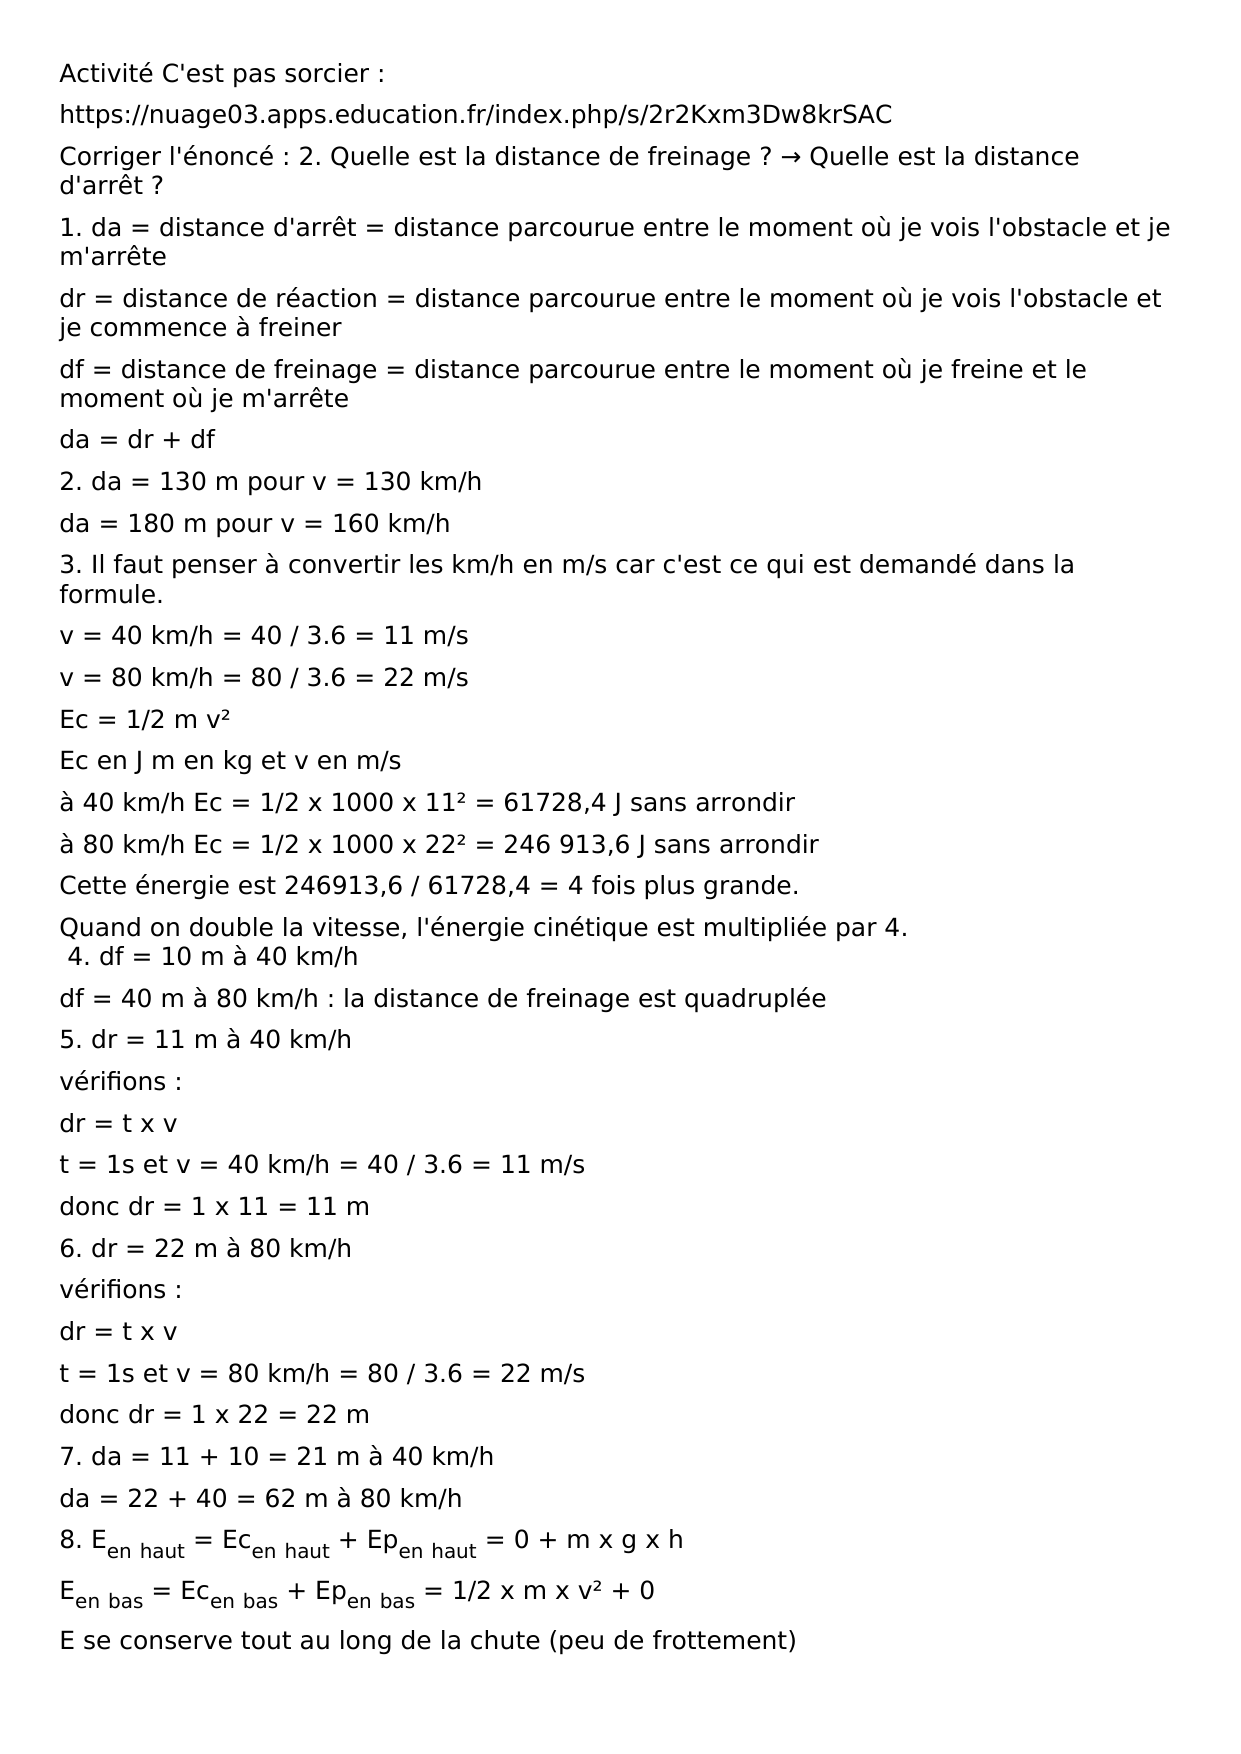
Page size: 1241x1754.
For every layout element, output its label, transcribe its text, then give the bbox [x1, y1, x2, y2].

text Cette énergie est 246913,6 / 61728,4 = 4 fois plus grande. [59, 872, 1181, 901]
text da = 22 + 40 = 62 m à 80 km/h [59, 1484, 1181, 1513]
text da = dr + df [59, 426, 1181, 455]
text 6. dr = 22 m à 80 km/h [59, 1234, 1181, 1263]
text Een bas = Ecen bas + Epen bas = 1/2 x m x v² + 0 [59, 1576, 1181, 1613]
text dr = distance de réaction = distance parcourue entre le moment où je vois l'obstacle et je commence à freiner [59, 284, 1181, 342]
text Corriger l'énoncé : 2. Quelle est la distance de freinage ? → Quelle est la distance d'arrêt ? [59, 142, 1181, 201]
text vérifions : [59, 1067, 1181, 1097]
text 7. da = 11 + 10 = 21 m à 40 km/h [59, 1442, 1181, 1472]
text df = 40 m à 80 km/h : la distance de freinage est quadruplée [59, 984, 1181, 1013]
text 2. da = 130 m pour v = 130 km/h [59, 467, 1181, 497]
text da = 180 m pour v = 160 km/h [59, 509, 1181, 538]
text t = 1s et v = 40 km/h = 40 / 3.6 = 11 m/s [59, 1151, 1181, 1180]
text v = 40 km/h = 40 / 3.6 = 11 m/s [59, 622, 1181, 651]
text à 80 km/h Ec = 1/2 x 1000 x 22² = 246 913,6 J sans arrondir [59, 830, 1181, 859]
text donc dr = 1 x 22 = 22 m [59, 1401, 1181, 1430]
text dr = t x v [59, 1317, 1181, 1347]
text 1. da = distance d'arrêt = distance parcourue entre le moment où je vois l'obstacle et je m'arrête [59, 213, 1181, 272]
text 8. Een haut = Ecen haut + Epen haut = 0 + m x g x h [59, 1526, 1181, 1563]
text Ec en J m en kg et v en m/s [59, 747, 1181, 776]
text E se conserve tout au long de la chute (peu de frottement) [59, 1626, 1181, 1655]
text Activité C'est pas sorcier : [59, 59, 1181, 88]
text vérifions : [59, 1276, 1181, 1305]
text df = distance de freinage = distance parcourue entre le moment où je freine et le moment où je m'arrête [59, 355, 1181, 413]
text 5. dr = 11 m à 40 km/h [59, 1026, 1181, 1055]
text https://nuage03.apps.education.fr/index.php/s/2r2Kxm3Dw8krSAC [59, 101, 1181, 130]
text Ec = 1/2 m v² [59, 705, 1181, 734]
text Quand on double la vitesse, l'énergie cinétique est multipliée par 4. 4. df = 10 m à 40 km/h [59, 913, 1181, 972]
text à 40 km/h Ec = 1/2 x 1000 x 11² = 61728,4 J sans arrondir [59, 788, 1181, 817]
text 3. Il faut penser à convertir les km/h en m/s car c'est ce qui est demandé dans la formule. [59, 551, 1181, 609]
text v = 80 km/h = 80 / 3.6 = 22 m/s [59, 663, 1181, 692]
text t = 1s et v = 80 km/h = 80 / 3.6 = 22 m/s [59, 1359, 1181, 1388]
text donc dr = 1 x 11 = 11 m [59, 1192, 1181, 1222]
text dr = t x v [59, 1109, 1181, 1138]
